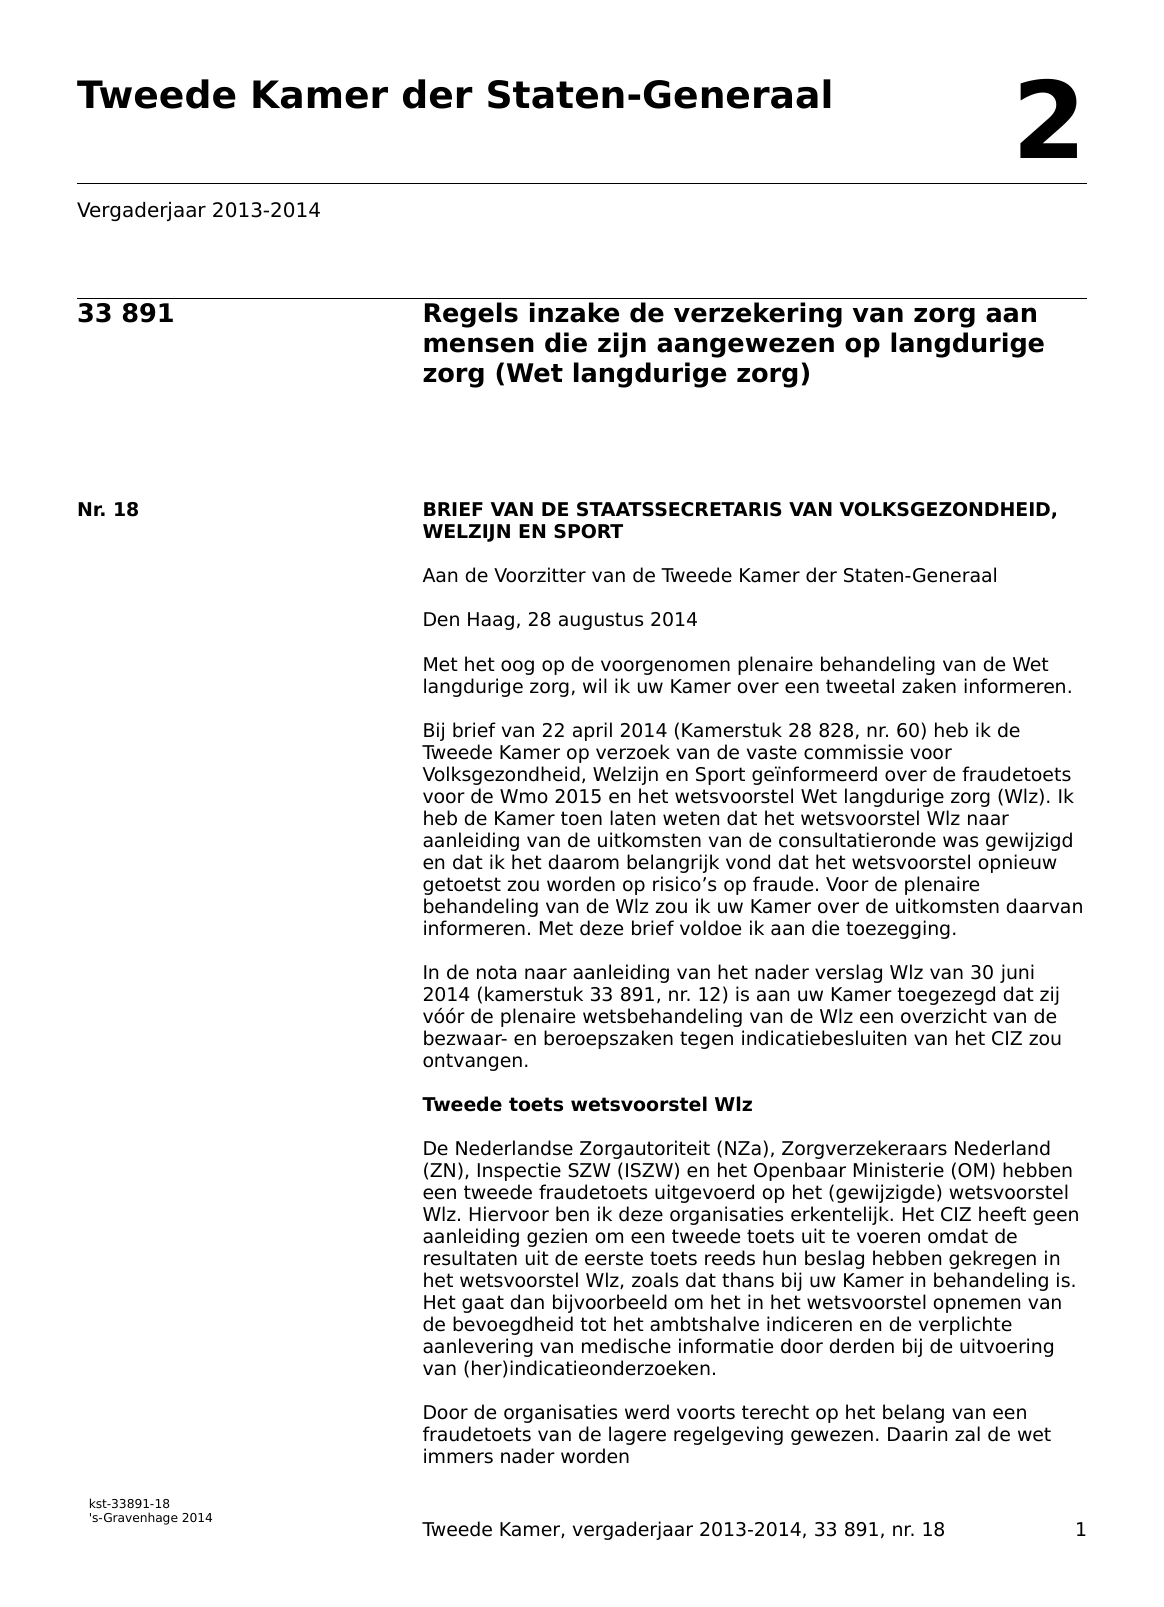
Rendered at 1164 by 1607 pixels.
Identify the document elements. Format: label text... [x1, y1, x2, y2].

text kst-33891-18 [88, 1497, 323, 1511]
table_cell Vergaderjaar 2013-2014 [77, 184, 1087, 298]
subtitle Tweede toets wetsvoorstel Wlz [422, 1094, 1087, 1116]
text Aan de Voorzitter van de Tweede Kamer der Staten-Generaal [422, 565, 1087, 587]
text In de nota naar aanleiding van het nader verslag Wlz van 30 juni 2014 (kamerstuk 33 891, nr. 12) is aan uw Kamer toegezegd dat zij vóór de plenaire wetsbehandeling van de Wlz een overzicht van de bezwaar- en beroepszaken tegen indicatiebesluiten van het CIZ zou ontvangen. [422, 962, 1087, 1072]
text 's-Gravenhage 2014 [88, 1511, 323, 1525]
text Met het oog op de voorgenomen plenaire behandeling van de Wet langdurige zorg, wil ik uw Kamer over een tweetal zaken informeren. [422, 653, 1087, 697]
text Den Haag, 28 augustus 2014 [422, 609, 1087, 631]
text De Nederlandse Zorgautoriteit (NZa), Zorgverzekeraars Nederland (ZN), Inspectie SZW (ISZW) en het Openbaar Ministerie (OM) hebben een tweede fraudetoets uitgevoerd op het (gewijzigde) wetsvoorstel Wlz. Hiervoor ben ik deze organisaties erkentelijk. Het CIZ heeft geen aanleiding gezien om een tweede toets uit te voeren omdat de resultaten uit de eerste toets reeds hun beslag hebben gekregen in het wetsvoorstel Wlz, zoals dat thans bij uw Kamer in behandeling is. Het gaat dan bijvoorbeeld om het in het wetsvoorstel opnemen van de bevoegdheid tot het ambtshalve indiceren en de verplichte aanlevering van medische informatie door derden bij de uitvoering van (her)indicatieonderzoeken. [422, 1138, 1087, 1380]
subtitle Nr. 18 BRIEF VAN DE STAATSSECRETARIS VAN VOLKSGEZONDHEID, WELZIJN EN SPORT [77, 499, 1087, 543]
table_header Tweede Kamer der Staten-Generaal [77, 59, 886, 183]
text Door de organisaties werd voorts terecht op het belang van een fraudetoets van de lagere regelgeving gewezen. Daarin zal de wet immers nader worden [422, 1402, 1087, 1468]
table_header 2 [886, 59, 1087, 183]
subtitle 33 891 Regels inzake de verzekering van zorg aan mensen die zijn aangewezen op langdurige zorg (Wet langdurige zorg) [77, 299, 1087, 388]
text Bij brief van 22 april 2014 (Kamerstuk 28 828, nr. 60) heb ik de Tweede Kamer op verzoek van de vaste commissie voor Volksgezondheid, Welzijn en Sport geïnformeerd over de fraudetoets voor de Wmo 2015 en het wetsvoorstel Wet langdurige zorg (Wlz). Ik heb de Kamer toen laten weten dat het wetsvoorstel Wlz naar aanleiding van de uitkomsten van de consultatieronde was gewijzigd en dat ik het daarom belangrijk vond dat het wetsvoorstel opnieuw getoetst zou worden op risico’s op fraude. Voor de plenaire behandeling van de Wlz zou ik uw Kamer over de uitkomsten daarvan informeren. Met deze brief voldoe ik aan die toezegging. [422, 720, 1087, 939]
